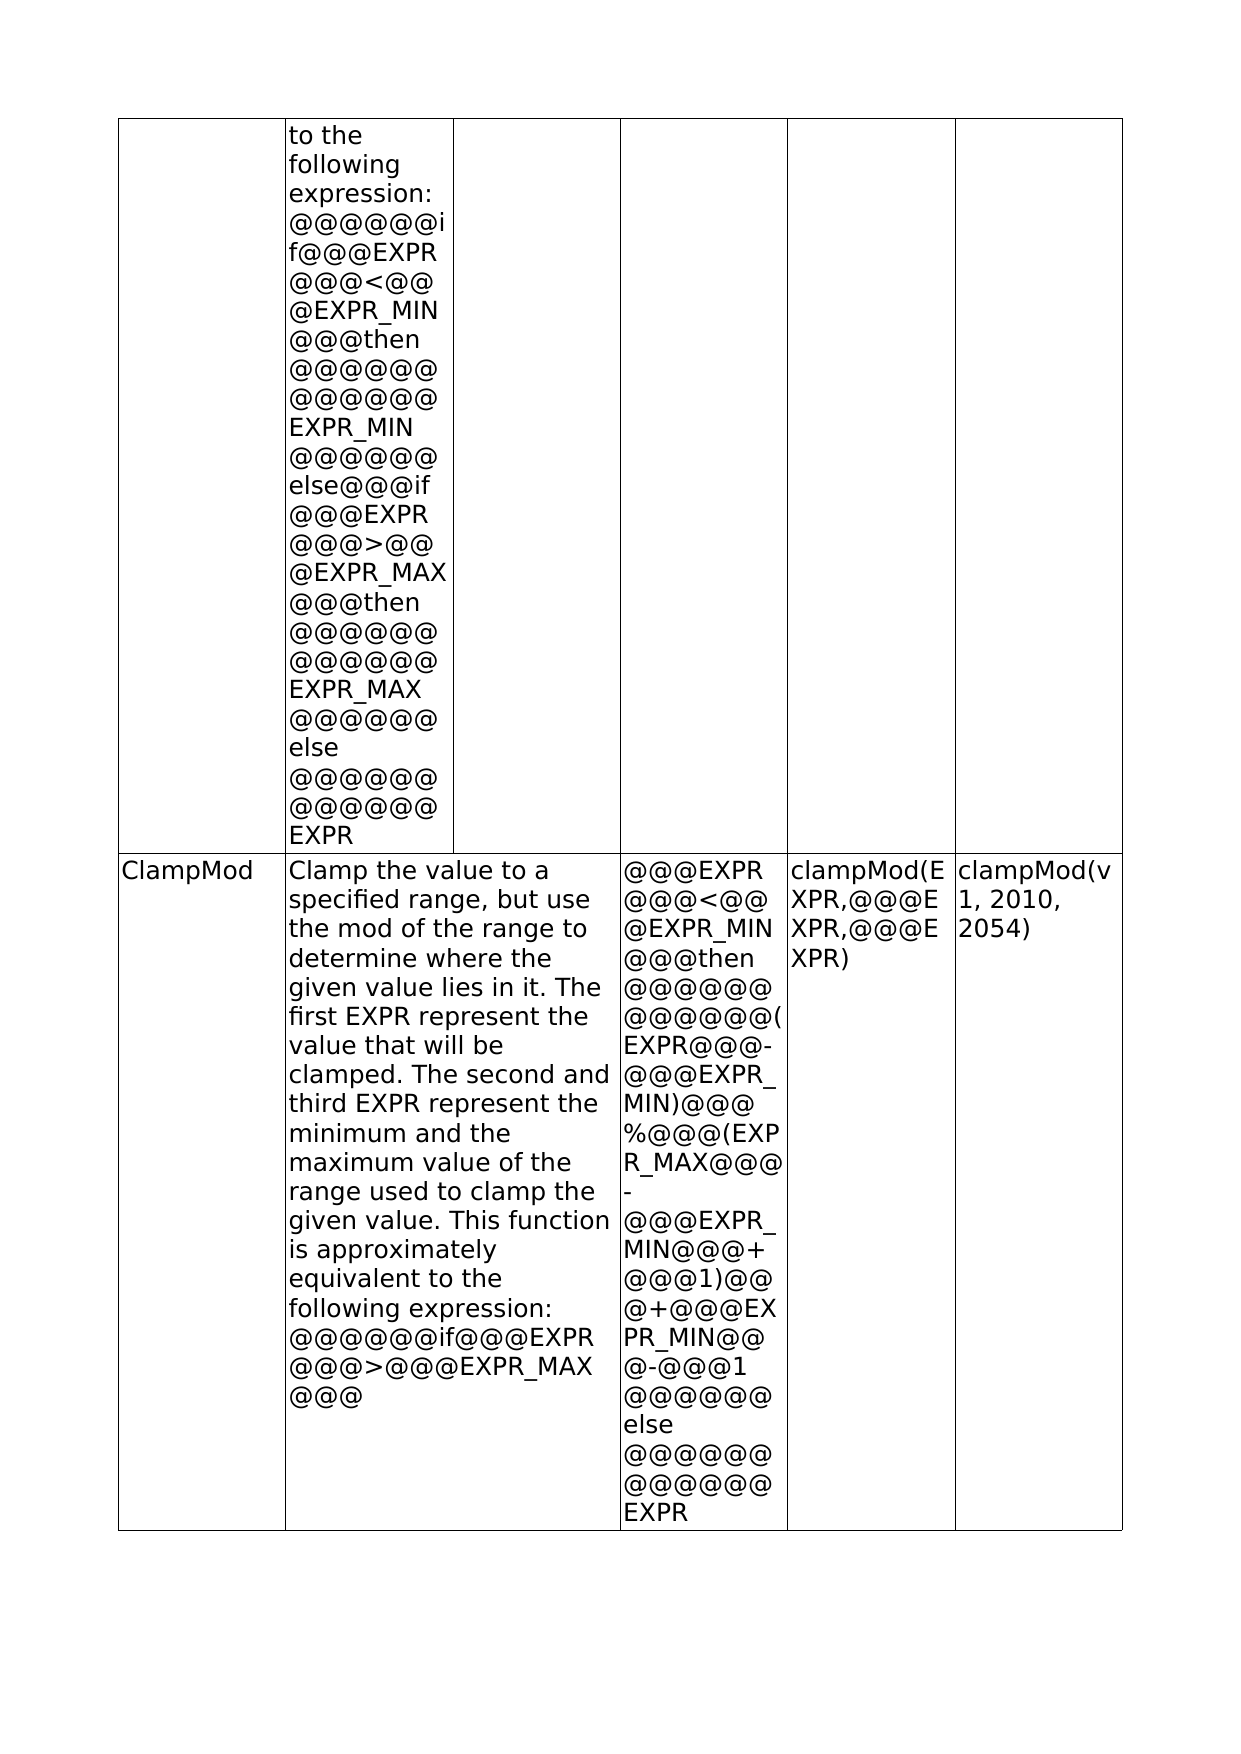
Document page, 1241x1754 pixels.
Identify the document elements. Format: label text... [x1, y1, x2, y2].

table_cell @@@EXPR@@@<@@@EXPR_MIN@@@then @@@@@@@@@@@@(EXPR@@@-@@@EXPR_MIN)@@@%@@@(EXPR_MAX@@@-@@@EXPR_MIN@@@+@@@1)@@@+@@@EXPR_MIN@@@-@@@1 @@@@@@else @@@@@@@@@@@@EXPR [621, 854, 787, 1530]
table_cell [956, 119, 1122, 853]
table_cell [621, 119, 787, 853]
table_cell [119, 119, 285, 853]
table_cell clampMod(EXPR,@@@EXPR,@@@EXPR) [788, 854, 955, 1530]
table_cell [788, 119, 955, 853]
table_cell clampMod(v1, 2010, 2054) [956, 854, 1122, 1530]
table_cell to the following expression: @@@@@@if@@@EXPR@@@<@@@EXPR_MIN@@@then @@@@@@@@@@@@EXPR_MIN @@@@@@else@@@if@@@EXPR@@@>@@@EXPR_MAX@@@then @@@@@@@@@@@@EXPR_MAX @@@@@@else @@@@@@@@@@@@EXPR [286, 119, 453, 853]
table_cell [454, 119, 620, 853]
table_cell ClampMod [119, 854, 285, 1530]
table_cell Clamp the value to a specified range, but use the mod of the range to determine where the given value lies in it. The first EXPR represent the value that will be clamped. The second and third EXPR represent the minimum and the maximum value of the range used to clamp the given value. This function is approximately equivalent to the following expression: @@@@@@if@@@EXPR@@@>@@@EXPR_MAX@@@ [286, 854, 620, 1530]
